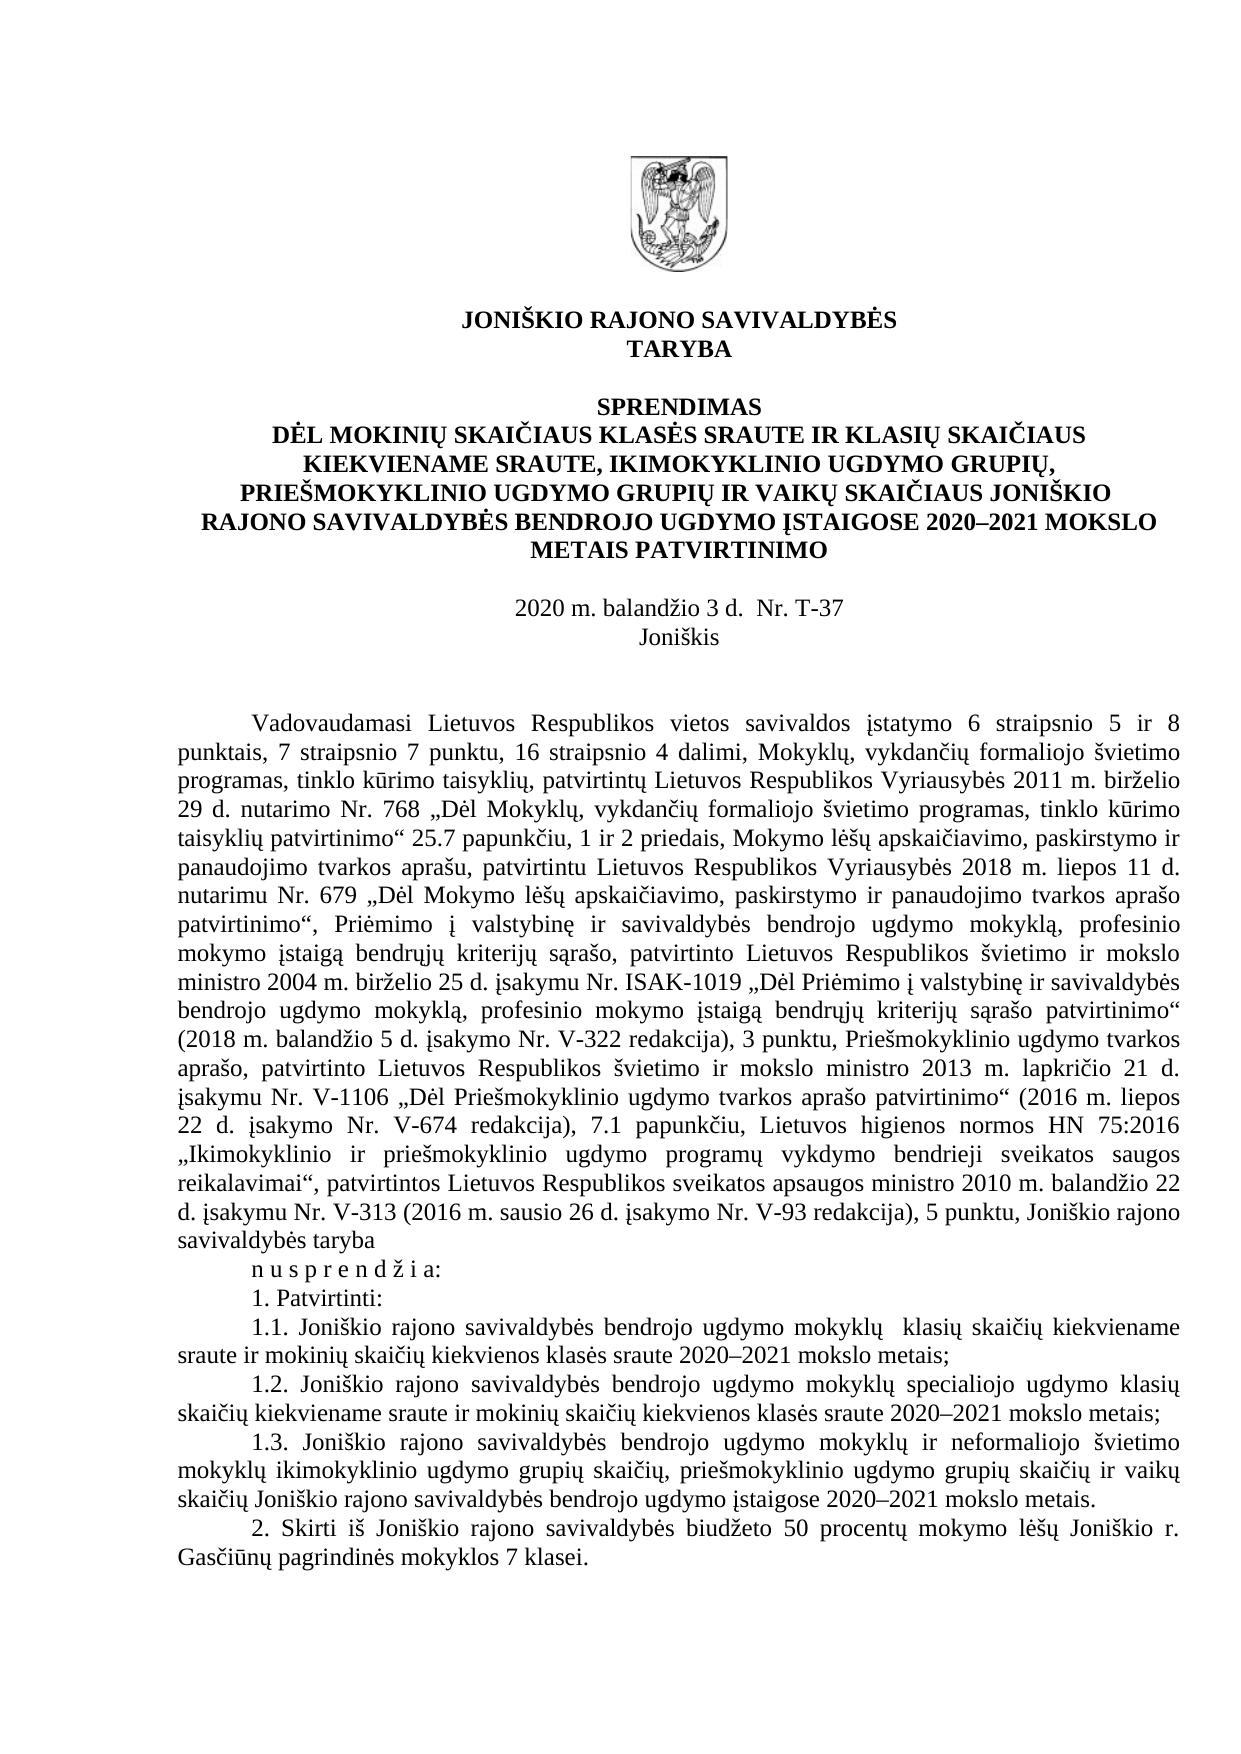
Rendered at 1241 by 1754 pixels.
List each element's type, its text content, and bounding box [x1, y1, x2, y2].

text SPRENDIMAS [177, 392, 1181, 420]
text 1.2. Joniškio rajono savivaldybės bendrojo ugdymo mokyklų specialiojo ugdymo klasių skaičių kiekviename sraute ir mokinių skaičių kiekvienos klasės sraute 2020–2021 mokslo metais; [177, 1369, 1181, 1427]
text 1. Patvirtinti: [177, 1283, 1181, 1312]
text RAJONO SAVIVALDYBĖS BENDROJO UGDYMO ĮSTAIGOSE 2020–2021 MOKSLO METAIS PATVIRTINIMO [177, 507, 1181, 564]
text DĖL MOKINIŲ SKAIČIAUS KLASĖS SRAUTE IR KLASIŲ SKAIČIAUS KIEKVIENAME SRAUTE, IKIMOKYKLINIO UGDYMO GRUPIŲ, PRIEŠMOKYKLINIO UGDYMO GRUPIŲ IR VAIKŲ SKAIČIAUS JONIŠKIO [177, 420, 1181, 507]
text 2. Skirti iš Joniškio rajono savivaldybės biudžeto 50 procentų mokymo lėšų Joniškio r. Gasčiūnų pagrindinės mokyklos 7 klasei. [177, 1513, 1181, 1570]
text n u s p r e n d ž i a: [177, 1254, 1181, 1283]
text 1.3. Joniškio rajono savivaldybės bendrojo ugdymo mokyklų ir neformaliojo švietimo mokyklų ikimokyklinio ugdymo grupių skaičių, priešmokyklinio ugdymo grupių skaičių ir vaikų skaičių Joniškio rajono savivaldybės bendrojo ugdymo įstaigose 2020–2021 mokslo metais. [177, 1427, 1181, 1513]
text Vadovaudamasi Lietuvos Respublikos vietos savivaldos įstatymo 6 straipsnio 5 ir 8 punktais, 7 straipsnio 7 punktu, 16 straipsnio 4 dalimi, Mokyklų, vykdančių formaliojo švietimo programas, tinklo kūrimo taisyklių, patvirtintų Lietuvos Respublikos Vyriausybės 2011 m. birželio 29 d. nutarimo Nr. 768 „Dėl Mokyklų, vykdančių formaliojo švietimo programas, tinklo kūrimo taisyklių patvirtinimo“ 25.7 papunkčiu, 1 ir 2 priedais, Mokymo lėšų apskaičiavimo, paskirstymo ir panaudojimo tvarkos aprašu, patvirtintu Lietuvos Respublikos Vyriausybės 2018 m. liepos 11 d. nutarimu Nr. 679 „Dėl Mokymo lėšų apskaičiavimo, paskirstymo ir panaudojimo tvarkos aprašo patvirtinimo“, Priėmimo į valstybinę ir savivaldybės bendrojo ugdymo mokyklą, profesinio mokymo įstaigą bendrųjų kriterijų sąrašo, patvirtinto Lietuvos Respublikos švietimo ir mokslo ministro 2004 m. birželio 25 d. įsakymu Nr. ISAK-1019 „Dėl Priėmimo į valstybinę ir savivaldybės bendrojo ugdymo mokyklą, profesinio mokymo įstaigą bendrųjų kriterijų sąrašo patvirtinimo“ (2018 m. balandžio 5 d. įsakymo Nr. V-322 redakcija), 3 punktu, Priešmokyklinio ugdymo tvarkos aprašo, patvirtinto Lietuvos Respublikos švietimo ir mokslo ministro 2013 m. lapkričio 21 d. įsakymu Nr. V-1106 „Dėl Priešmokyklinio ugdymo tvarkos aprašo patvirtinimo“ (2016 m. liepos 22 d. įsakymo Nr. V-674 redakcija), 7.1 papunkčiu, Lietuvos higienos normos HN 75:2016 „Ikimokyklinio ir priešmokyklinio ugdymo programų vykdymo bendrieji sveikatos saugos reikalavimai“, patvirtintos Lietuvos Respublikos sveikatos apsaugos ministro 2010 m. balandžio 22 d. įsakymu Nr. V-313 (2016 m. sausio 26 d. įsakymo Nr. V-93 redakcija), 5 punktu, Joniškio rajono savivaldybės taryba [177, 708, 1181, 1254]
text 1.1. Joniškio rajono savivaldybės bendrojo ugdymo mokyklų klasių skaičių kiekviename sraute ir mokinių skaičių kiekvienos klasės sraute 2020–2021 mokslo metais; [177, 1312, 1181, 1369]
text Joniškis [177, 622, 1181, 650]
text 2020 m. balandžio 3 d. Nr. T-37 [177, 593, 1181, 622]
text Joniškio rajono savivaldybės TARYBA [177, 305, 1181, 363]
